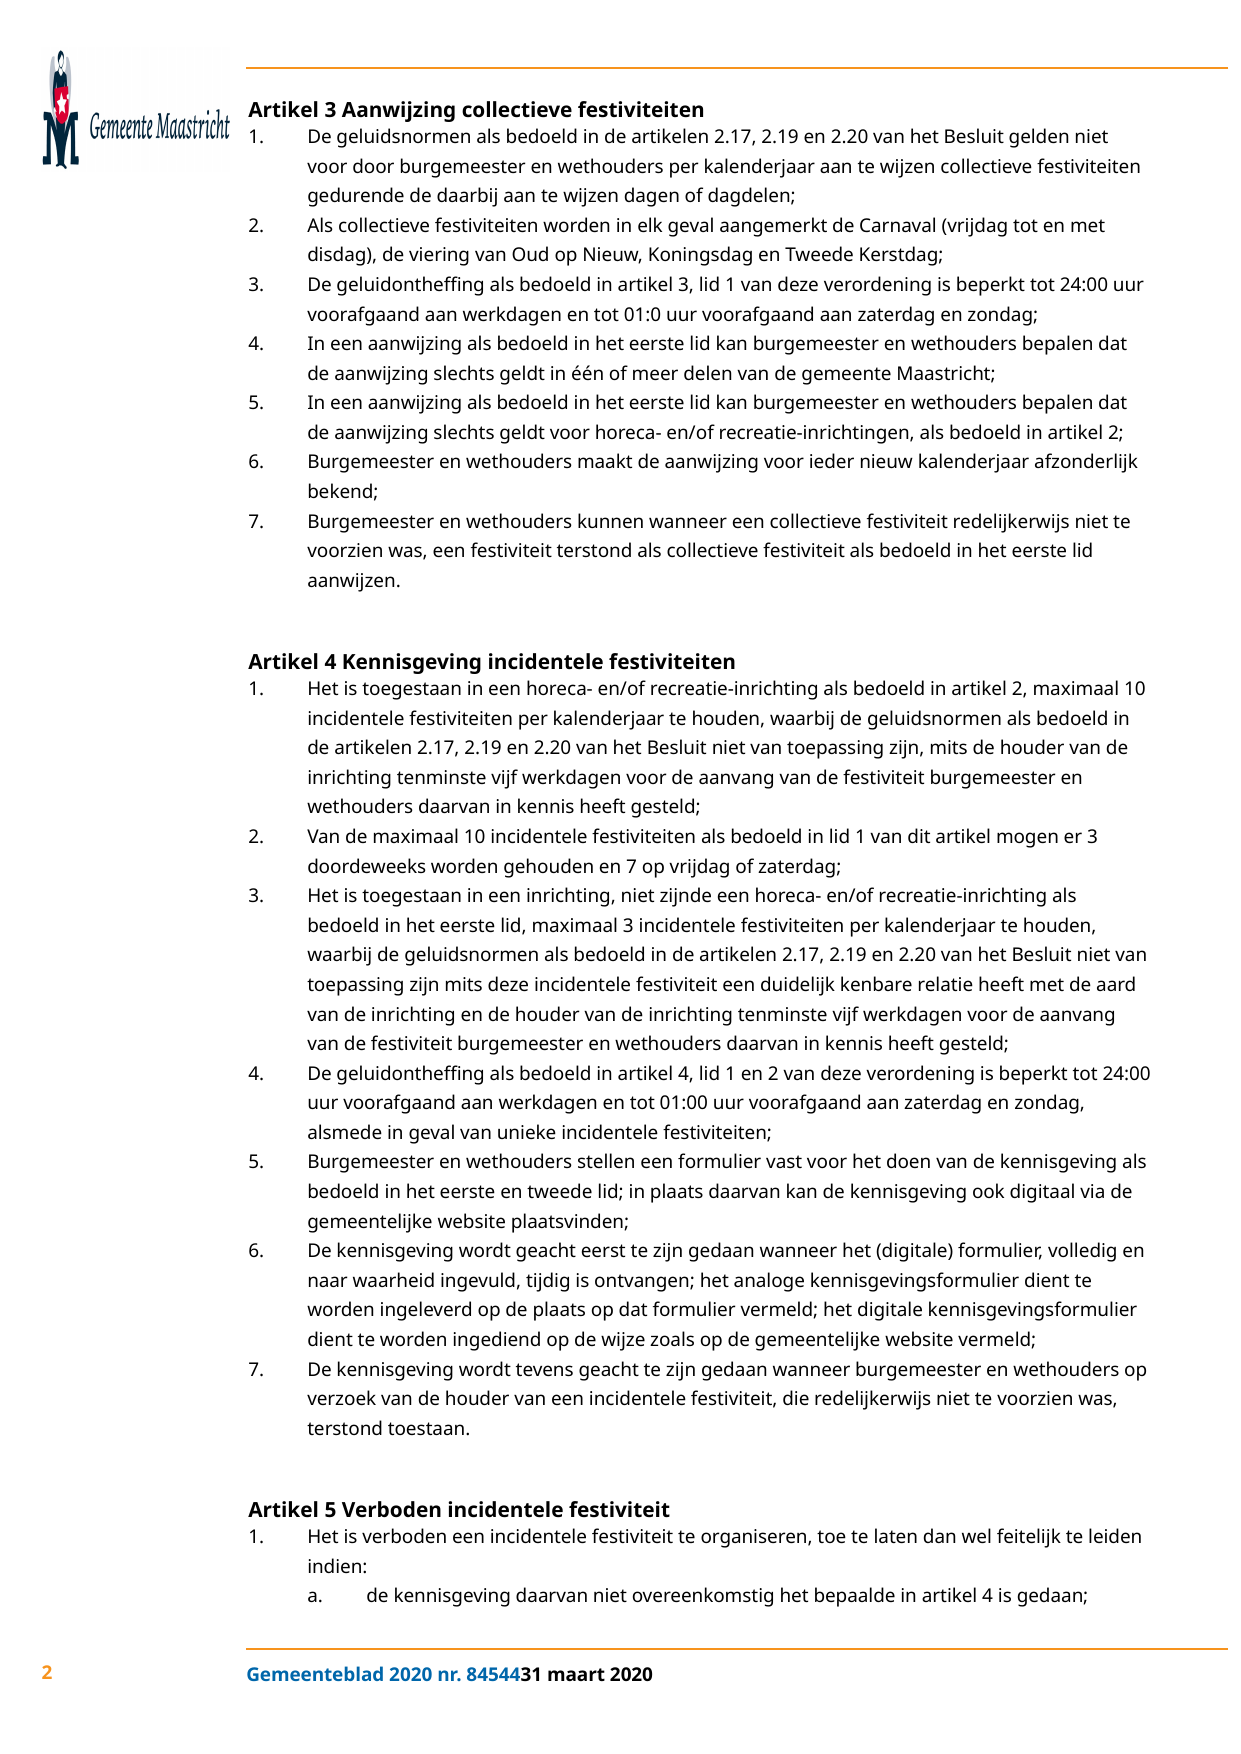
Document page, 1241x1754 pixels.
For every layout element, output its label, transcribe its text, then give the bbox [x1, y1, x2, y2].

list Het is verboden een incidentele festiviteit te organiseren, toe te laten dan wel feitelijk te leiden indien: [248, 1523, 1152, 1579]
list Van de maximaal 10 incidentele festiviteiten als bedoeld in lid 1 van dit artikel mogen er 3 doordeweeks worden gehouden en 7 op vrijdag of zaterdag; [248, 823, 1152, 879]
list De kennisgeving wordt tevens geacht te zijn gedaan wanneer burgemeester en wethouders op verzoek van de houder van een incidentele festiviteit, die redelijkerwijs niet te voorzien was, terstond toestaan. [248, 1356, 1152, 1441]
list De geluidontheffing als bedoeld in artikel 4, lid 1 en 2 van deze verordening is beperkt tot 24:00 uur voorafgaand aan werkdagen en tot 01:00 uur voorafgaand aan zaterdag en zondag, alsmede in geval van unieke incidentele festiviteiten; [248, 1060, 1152, 1145]
text Artikel 3 Aanwijzing collectieve festiviteiten [248, 95, 1152, 123]
list De geluidontheffing als bedoeld in artikel 3, lid 1 van deze verordening is beperkt tot 24:00 uur voorafgaand aan werkdagen en tot 01:0 uur voorafgaand aan zaterdag en zondag; [248, 271, 1152, 326]
list Burgemeester en wethouders maakt de aanwijzing voor ieder nieuw kalenderjaar afzonderlijk bekend; [248, 449, 1152, 504]
list In een aanwijzing als bedoeld in het eerste lid kan burgemeester en wethouders bepalen dat de aanwijzing slechts geldt voor horeca- en/of recreatie-inrichtingen, als bedoeld in artikel 2; [248, 389, 1152, 445]
list Burgemeester en wethouders kunnen wanneer een collectieve festiviteit redelijkerwijs niet te voorzien was, een festiviteit terstond als collectieve festiviteit als bedoeld in het eerste lid aanwijzen. [248, 508, 1152, 593]
list Als collectieve festiviteiten worden in elk geval aangemerkt de Carnaval (vrijdag tot en met disdag), de viering van Oud op Nieuw, Koningsdag en Tweede Kerstdag; [248, 212, 1152, 267]
list Burgemeester en wethouders stellen een formulier vast voor het doen van de kennisgeving als bedoeld in het eerste en tweede lid; in plaats daarvan kan de kennisgeving ook digitaal via de gemeentelijke website plaatsvinden; [248, 1149, 1152, 1234]
list Het is toegestaan in een horeca- en/of recreatie-inrichting als bedoeld in artikel 2, maximaal 10 incidentele festiviteiten per kalenderjaar te houden, waarbij de geluidsnormen als bedoeld in de artikelen 2.17, 2.19 en 2.20 van het Besluit niet van toepassing zijn, mits de houder van de inrichting tenminste vijf werkdagen voor de aanvang van de festiviteit burgemeester en wethouders daarvan in kennis heeft gesteld; [248, 675, 1152, 819]
text Artikel 4 Kennisgeving incidentele festiviteiten [248, 647, 1152, 675]
list De geluidsnormen als bedoeld in de artikelen 2.17, 2.19 en 2.20 van het Besluit gelden niet voor door burgemeester en wethouders per kalenderjaar aan te wijzen collectieve festiviteiten gedurende de daarbij aan te wijzen dagen of dagdelen; [248, 123, 1152, 208]
list de kennisgeving daarvan niet overeenkomstig het bepaalde in artikel 4 is gedaan; [307, 1583, 1152, 1608]
list Het is toegestaan in een inrichting, niet zijnde een horeca- en/of recreatie-inrichting als bedoeld in het eerste lid, maximaal 3 incidentele festiviteiten per kalenderjaar te houden, waarbij de geluidsnormen als bedoeld in de artikelen 2.17, 2.19 en 2.20 van het Besluit niet van toepassing zijn mits deze incidentele festiviteit een duidelijk kenbare relatie heeft met de aard van de inrichting en de houder van de inrichting tenminste vijf werkdagen voor de aanvang van de festiviteit burgemeester en wethouders daarvan in kennis heeft gesteld; [248, 882, 1152, 1056]
list In een aanwijzing als bedoeld in het eerste lid kan burgemeester en wethouders bepalen dat de aanwijzing slechts geldt in één of meer delen van de gemeente Maastricht; [248, 330, 1152, 386]
picture [41, 47, 231, 172]
list De kennisgeving wordt geacht eerst te zijn gedaan wanneer het (digitale) formulier, volledig en naar waarheid ingevuld, tijdig is ontvangen; het analoge kennisgevingsformulier dient te worden ingeleverd op de plaats op dat formulier vermeld; het digitale kennisgevingsformulier dient te worden ingediend op de wijze zoals op de gemeentelijke website vermeld; [248, 1237, 1152, 1352]
text Artikel 5 Verboden incidentele festiviteit [248, 1495, 1152, 1523]
